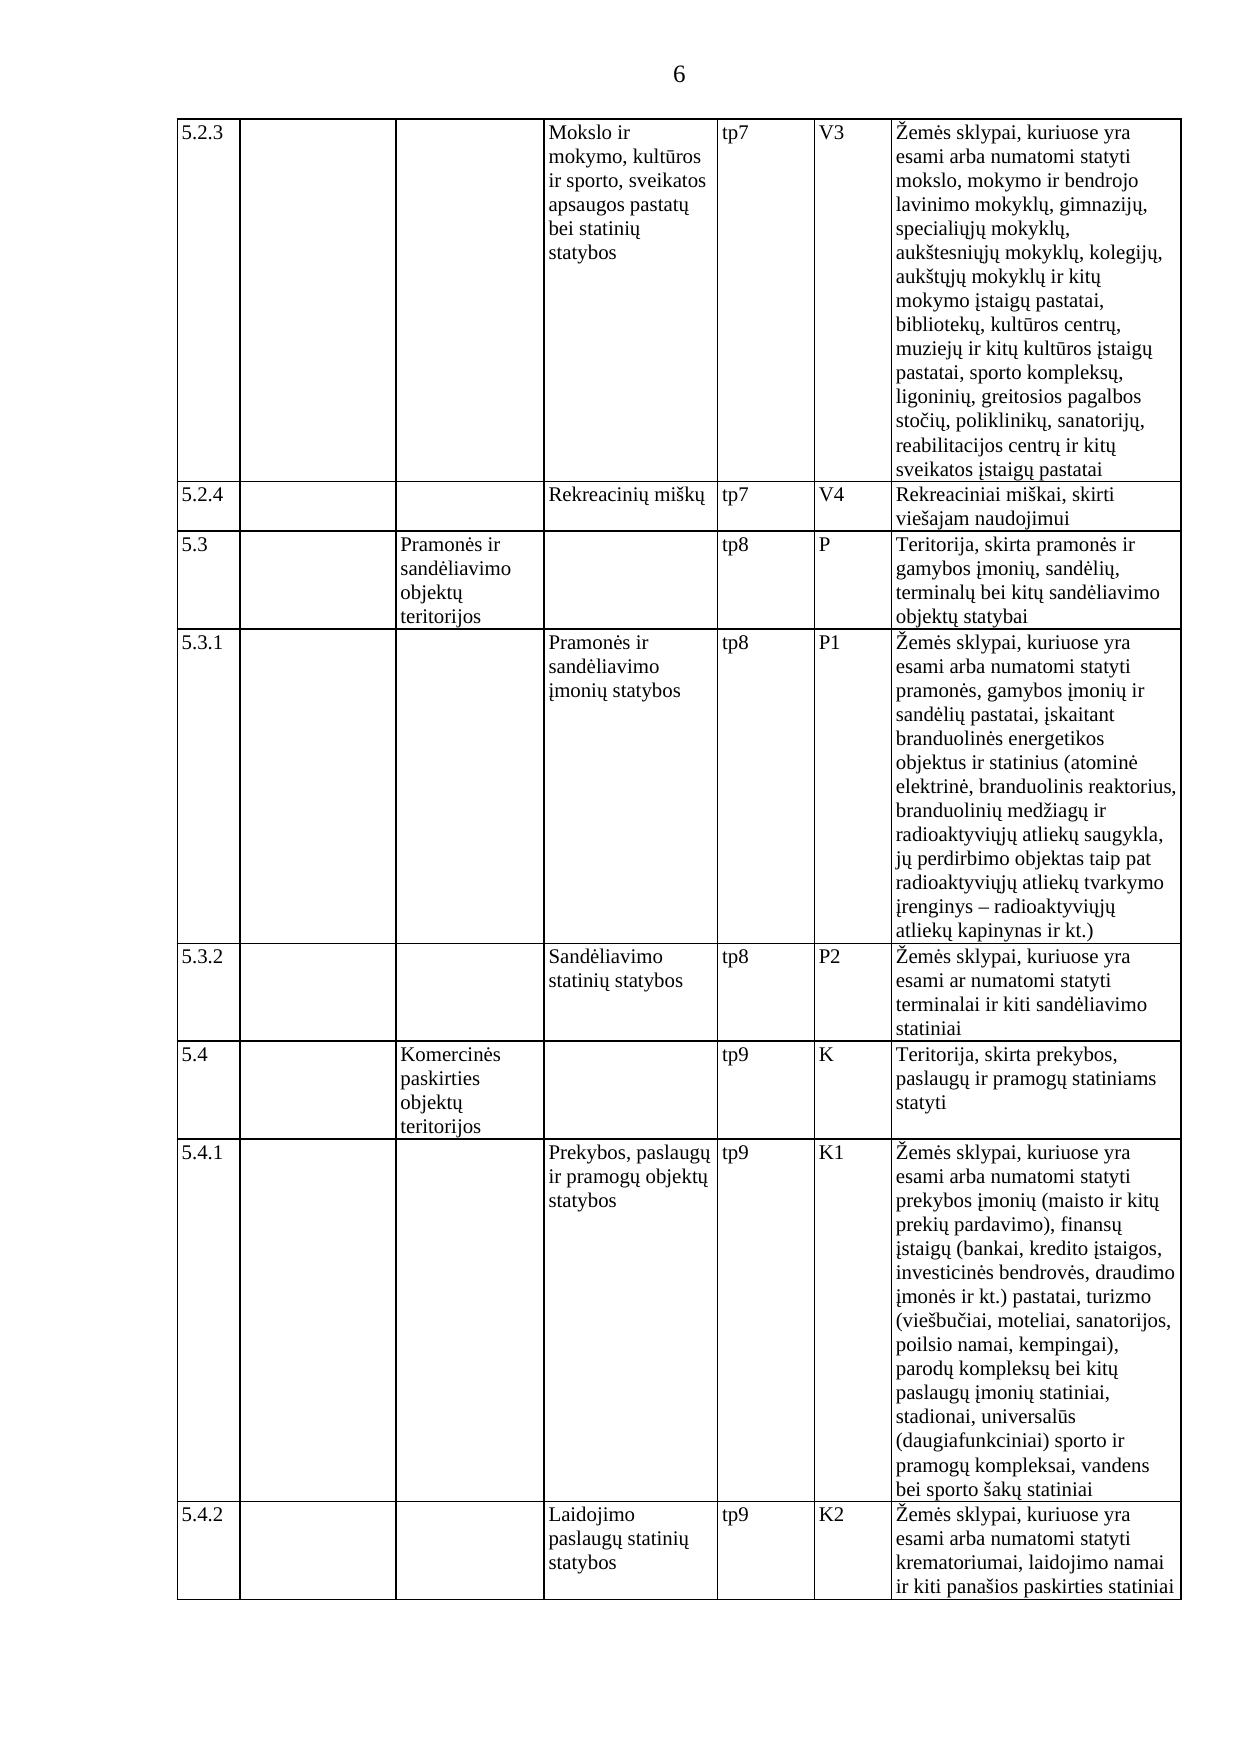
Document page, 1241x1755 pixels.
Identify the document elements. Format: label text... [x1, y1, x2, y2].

table_cell tp9 [718, 1140, 814, 1501]
table_cell K2 [815, 1502, 891, 1598]
table_cell tp9 [718, 1502, 814, 1598]
table_cell 5.2.3 [178, 120, 239, 481]
table_cell Žemės sklypai, kuriuose yra esami arba numatomi statyti mokslo, mokymo ir bendrojo lavinimo mokyklų, gimnazijų, specialiųjų mokyklų, aukštesniųjų mokyklų, kolegijų, aukštųjų mokyklų ir kitų mokymo įstaigų pastatai, bibliotekų, kultūros centrų, muziejų ir kitų kultūros įstaigų pastatai, sporto kompleksų, ligoninių, greitosios pagalbos stočių, poliklinikų, sanatorijų, reabilitacijos centrų ir kitų sveikatos įstaigų pastatai [892, 120, 1180, 481]
table_cell tp7 [718, 482, 814, 530]
table_cell P [815, 532, 891, 628]
table_cell [241, 482, 395, 530]
table_cell 5.4 [178, 1042, 239, 1138]
table_cell P2 [815, 944, 891, 1040]
table_cell [397, 482, 543, 530]
table_cell K [815, 1042, 891, 1138]
table_cell [241, 630, 395, 942]
table_cell Sandėliavimo statinių statybos [545, 944, 717, 1040]
table_cell Teritorija, skirta prekybos, paslaugų ir pramogų statiniams statyti [892, 1042, 1180, 1138]
table_cell tp8 [718, 532, 814, 628]
table_cell [397, 1502, 543, 1598]
table_cell Žemės sklypai, kuriuose yra esami ar numatomi statyti terminalai ir kiti sandėliavimo statiniai [892, 944, 1180, 1040]
table_cell Mokslo ir mokymo, kultūros ir sporto, sveikatos apsaugos pastatų bei statinių statybos [545, 120, 717, 481]
table_cell 5.3 [178, 532, 239, 628]
table_cell [241, 532, 395, 628]
table_cell [397, 630, 543, 942]
table_cell [545, 1042, 717, 1138]
table_cell Teritorija, skirta pramonės ir gamybos įmonių, sandėlių, terminalų bei kitų sandėliavimo objektų statybai [892, 532, 1180, 628]
table_cell Laidojimo paslaugų statinių statybos [545, 1502, 717, 1598]
table_cell V4 [815, 482, 891, 530]
table_cell V3 [815, 120, 891, 481]
table_cell 5.2.4 [178, 482, 239, 530]
table_cell [397, 944, 543, 1040]
table_cell Pramonės ir sandėliavimo įmonių statybos [545, 630, 717, 942]
table_cell [241, 944, 395, 1040]
table_cell Žemės sklypai, kuriuose yra esami arba numatomi statyti krematoriumai, laidojimo namai ir kiti panašios paskirties statiniai [892, 1502, 1180, 1598]
table_cell Rekreaciniai miškai, skirti viešajam naudojimui [892, 482, 1180, 530]
table_cell 5.4.2 [178, 1502, 239, 1598]
table_cell [397, 120, 543, 481]
table_cell P1 [815, 630, 891, 942]
table_cell tp9 [718, 1042, 814, 1138]
table_cell 5.3.2 [178, 944, 239, 1040]
table_cell tp7 [718, 120, 814, 481]
table_cell Žemės sklypai, kuriuose yra esami arba numatomi statyti prekybos įmonių (maisto ir kitų prekių pardavimo), finansų įstaigų (bankai, kredito įstaigos, investicinės bendrovės, draudimo įmonės ir kt.) pastatai, turizmo (viešbučiai, moteliai, sanatorijos, poilsio namai, kempingai), parodų kompleksų bei kitų paslaugų įmonių statiniai, stadionai, universalūs (daugiafunkciniai) sporto ir pramogų kompleksai, vandens bei sporto šakų statiniai [892, 1140, 1180, 1501]
table_cell Komercinės paskirties objektų teritorijos [397, 1042, 543, 1138]
table_cell [241, 1140, 395, 1501]
table_cell Prekybos, paslaugų ir pramogų objektų statybos [545, 1140, 717, 1501]
table_cell Pramonės ir sandėliavimo objektų teritorijos [397, 532, 543, 628]
table_cell [241, 1502, 395, 1598]
table_cell tp8 [718, 630, 814, 942]
table_cell [241, 1042, 395, 1138]
table_cell [397, 1140, 543, 1501]
table_cell [241, 120, 395, 481]
table_cell [545, 532, 717, 628]
table_cell K1 [815, 1140, 891, 1501]
table_cell 5.4.1 [178, 1140, 239, 1501]
table_cell Žemės sklypai, kuriuose yra esami arba numatomi statyti pramonės, gamybos įmonių ir sandėlių pastatai, įskaitant branduolinės energetikos objektus ir statinius (atominė elektrinė, branduolinis reaktorius, branduolinių medžiagų ir radioaktyviųjų atliekų saugykla, jų perdirbimo objektas taip pat radioaktyviųjų atliekų tvarkymo įrenginys – radioaktyviųjų atliekų kapinynas ir kt.) [892, 630, 1180, 942]
table_cell 5.3.1 [178, 630, 239, 942]
table_cell Rekreacinių miškų [545, 482, 717, 530]
table_cell tp8 [718, 944, 814, 1040]
